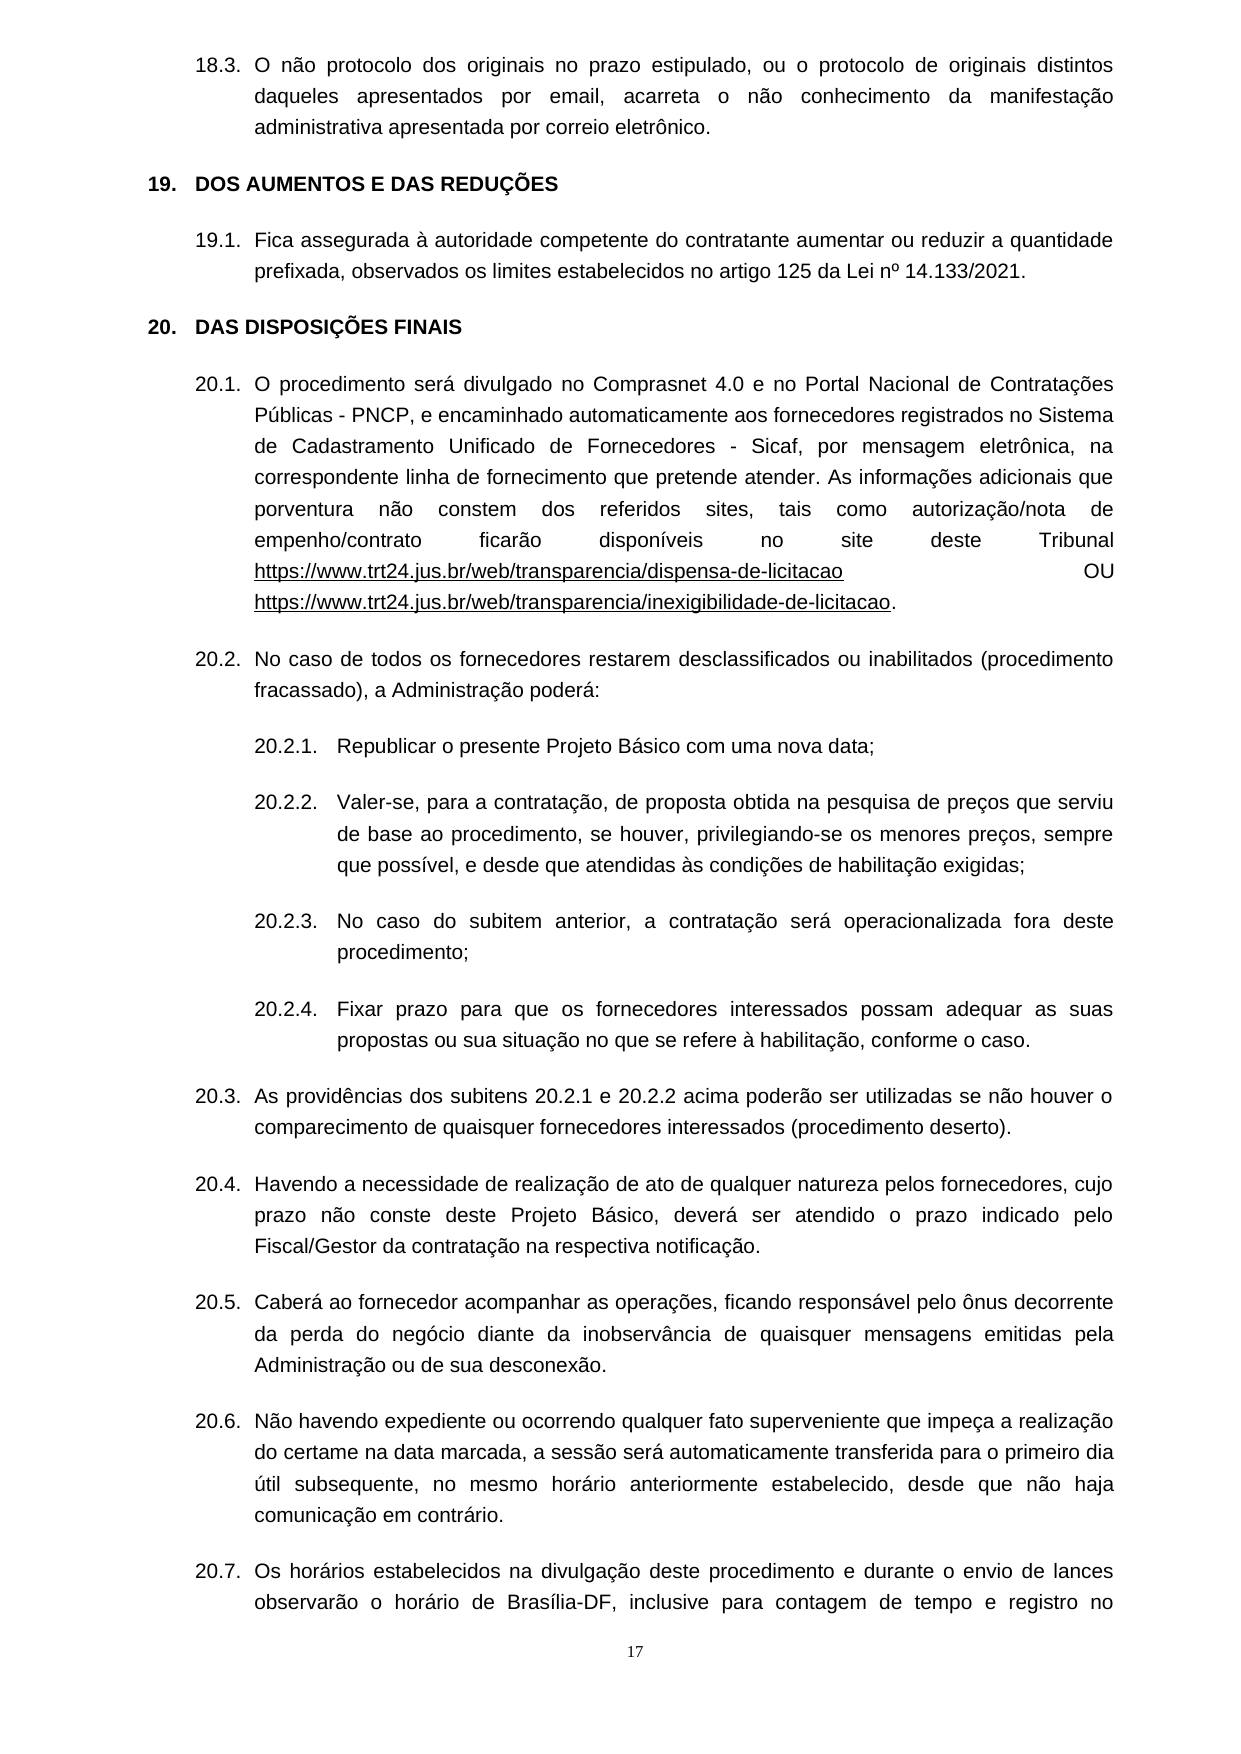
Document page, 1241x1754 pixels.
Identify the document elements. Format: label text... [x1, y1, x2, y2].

list O não protocolo dos originais no prazo estipulado, ou o protocolo de originais distintos daqueles apresentados por email, acarreta o não conhecimento da manifestação administrativa apresentada por correio eletrônico. [195, 47, 1115, 141]
list As providências dos subitens 20.2.1 e 20.2.2 acima poderão ser utilizadas se não houver o comparecimento de quaisquer fornecedores interessados (procedimento deserto). [195, 1078, 1115, 1141]
list Não havendo expediente ou ocorrendo qualquer fato superveniente que impeça a realização do certame na data marcada, a sessão será automaticamente transferida para o primeiro dia útil subsequente, no mesmo horário anteriormente estabelecido, desde que não haja comunicação em contrário. [195, 1403, 1115, 1528]
list O procedimento será divulgado no Comprasnet 4.0 e no Portal Nacional de Contratações Públicas - PNCP, e encaminhado automaticamente aos fornecedores registrados no Sistema de Cadastramento Unificado de Fornecedores - Sicaf, por mensagem eletrônica, na correspondente linha de fornecimento que pretende atender. As informações adicionais que porventura não constem dos referidos sites, tais como autorização/nota de empenho/contrato ficarão disponíveis no site deste Tribunal https://www.trt24.jus.br/web/transparencia/dispensa-de-licitacao OU https://www.trt24.jus.br/web/transparencia/inexigibilidade-de-licitacao. [195, 366, 1115, 616]
list Fica assegurada à autoridade competente do contratante aumentar ou reduzir a quantidade prefixada, observados os limites estabelecidos no artigo 125 da Lei nº 14.133/2021. [195, 222, 1115, 285]
list Republicar o presente Projeto Básico com uma nova data; [254, 728, 1115, 760]
list Valer-se, para a contratação, de proposta obtida na pesquisa de preços que serviu de base ao procedimento, se houver, privilegiando-se os menores preços, sempre que possível, e desde que atendidas às condições de habilitação exigidas; [254, 785, 1115, 878]
list Os horários estabelecidos na divulgação deste procedimento e durante o envio de lances observarão o horário de Brasília-DF, inclusive para contagem de tempo e registro no [195, 1553, 1115, 1616]
list DOS AUMENTOS E DAS REDUÇÕES [148, 166, 1115, 197]
list Caberá ao fornecedor acompanhar as operações, ficando responsável pelo ônus decorrente da perda do negócio diante da inobservância de quaisquer mensagens emitidas pela Administração ou de sua desconexão. [195, 1285, 1115, 1378]
list Fixar prazo para que os fornecedores interessados possam adequar as suas propostas ou sua situação no que se refere à habilitação, conforme o caso. [254, 991, 1115, 1053]
list DAS DISPOSIÇÕES FINAIS [148, 310, 1115, 341]
list No caso de todos os fornecedores restarem desclassificados ou inabilitados (procedimento fracassado), a Administração poderá: [195, 641, 1115, 703]
list Havendo a necessidade de realização de ato de qualquer natureza pelos fornecedores, cujo prazo não conste deste Projeto Básico, deverá ser atendido o prazo indicado pelo Fiscal/Gestor da contratação na respectiva notificação. [195, 1166, 1115, 1260]
list No caso do subitem anterior, a contratação será operacionalizada fora deste procedimento; [254, 903, 1115, 966]
